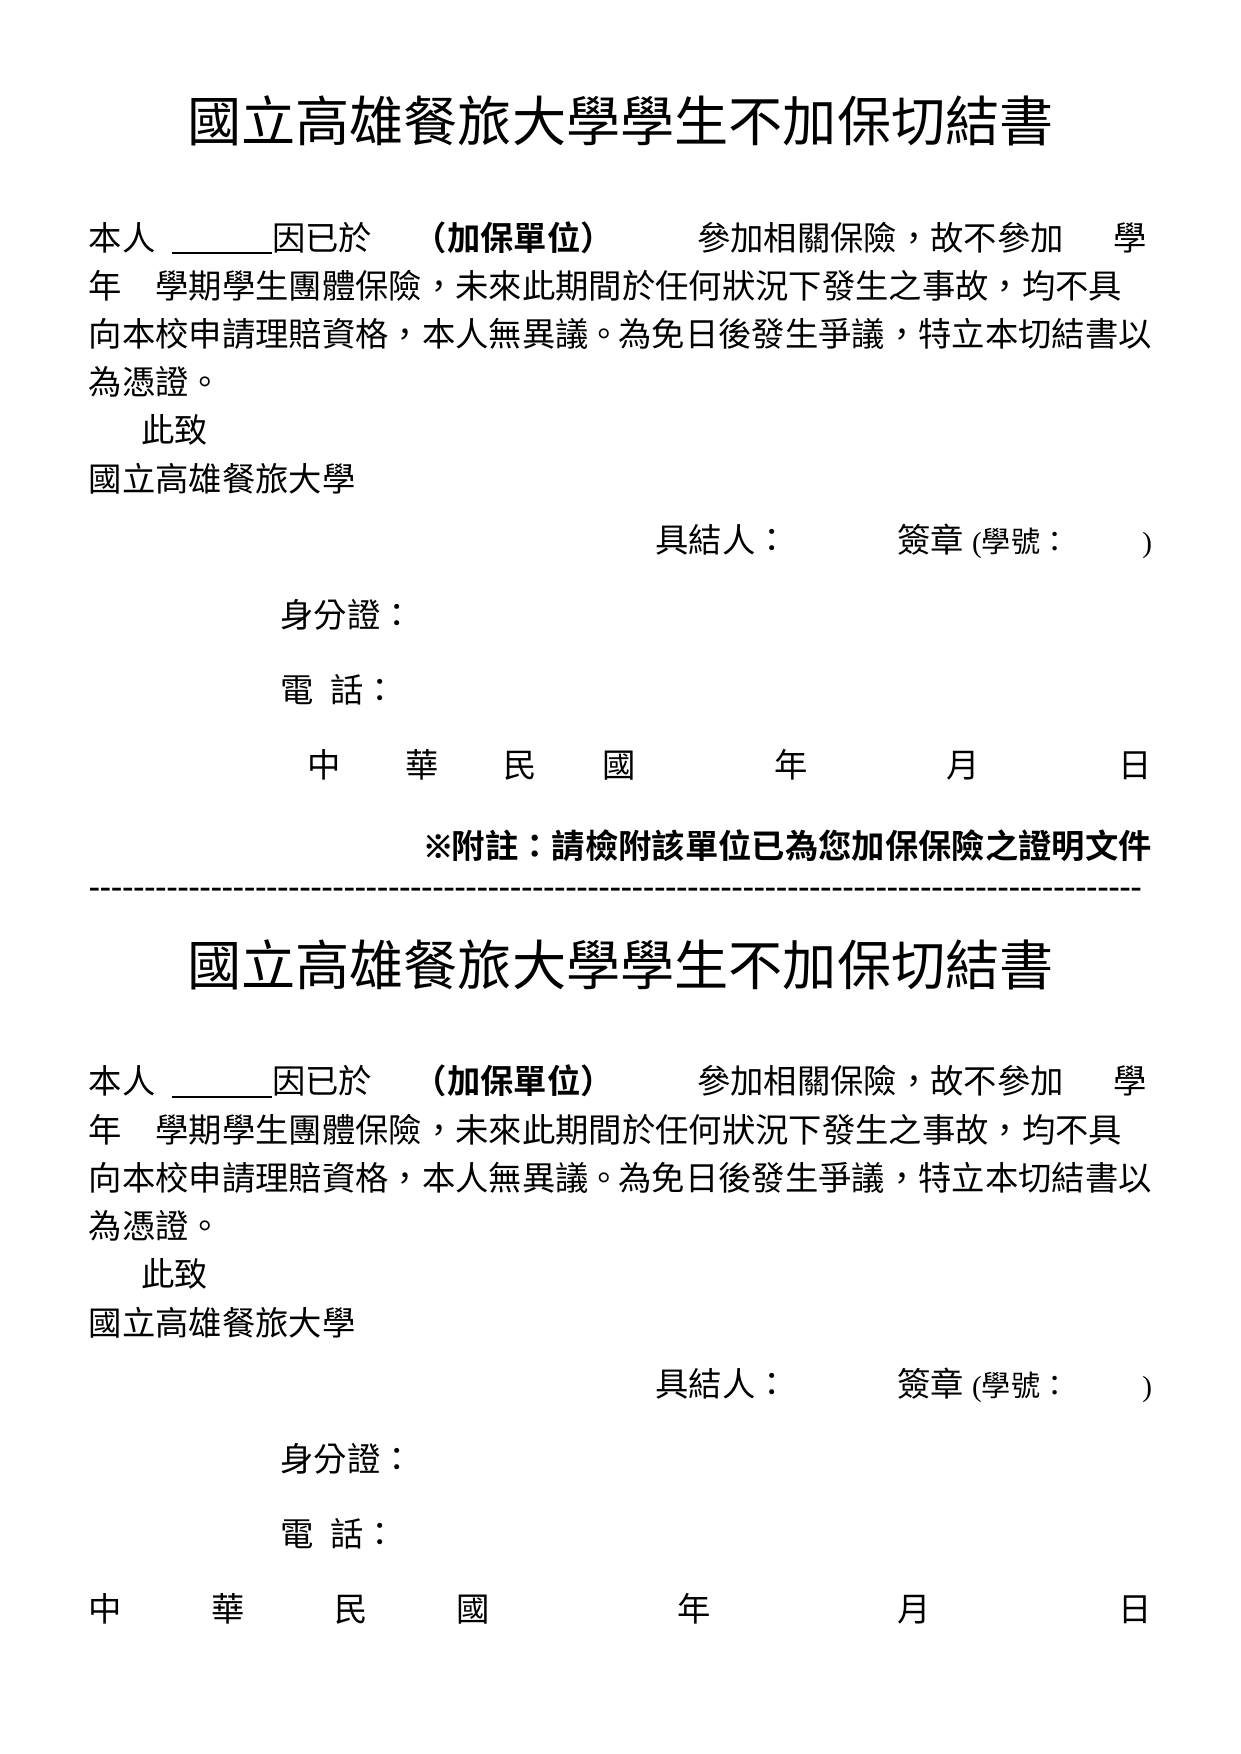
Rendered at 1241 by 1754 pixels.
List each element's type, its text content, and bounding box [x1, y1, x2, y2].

text 身分證： [89, 576, 1152, 651]
text 中華民國 年 月 日 [89, 1569, 1152, 1644]
text 此致 [89, 404, 1152, 452]
text 國立高雄餐旅大學 [89, 1296, 1152, 1344]
text 國立高雄餐旅大學學生不加保切結書 [89, 905, 1152, 1018]
text 具結人： 簽章 (學號： ) [89, 1344, 1152, 1419]
text 國立高雄餐旅大學 [89, 452, 1152, 501]
text 國立高雄餐旅大學學生不加保切結書 [89, 61, 1152, 174]
text 電 話： [89, 1494, 1152, 1569]
text 具結人： 簽章 (學號： ) [89, 501, 1152, 576]
text 本人 因已於 （加保單位） 參加相關保險，故不參加 學年 學期學生團體保險，未來此期間於任何狀況下發生之事故，均不具向本校申請理賠資格，本人無異議。為免日後發生爭議，特立本切結書以為憑證。 [89, 1055, 1152, 1248]
text ※附註：請檢附該單位已為您加保保險之證明文件 [89, 819, 1152, 868]
text 身分證： [89, 1419, 1152, 1494]
text 電 話： [89, 651, 1152, 726]
text 此致 [89, 1248, 1152, 1296]
text 本人 因已於 （加保單位） 參加相關保險，故不參加 學年 學期學生團體保險，未來此期間於任何狀況下發生之事故，均不具向本校申請理賠資格，本人無異議。為免日後發生爭議，特立本切結書以為憑證。 [89, 211, 1152, 404]
text ----------------------------------------------------------------------------------------------- [89, 868, 1152, 905]
text 中華民國 年 月 日 [89, 726, 1152, 801]
